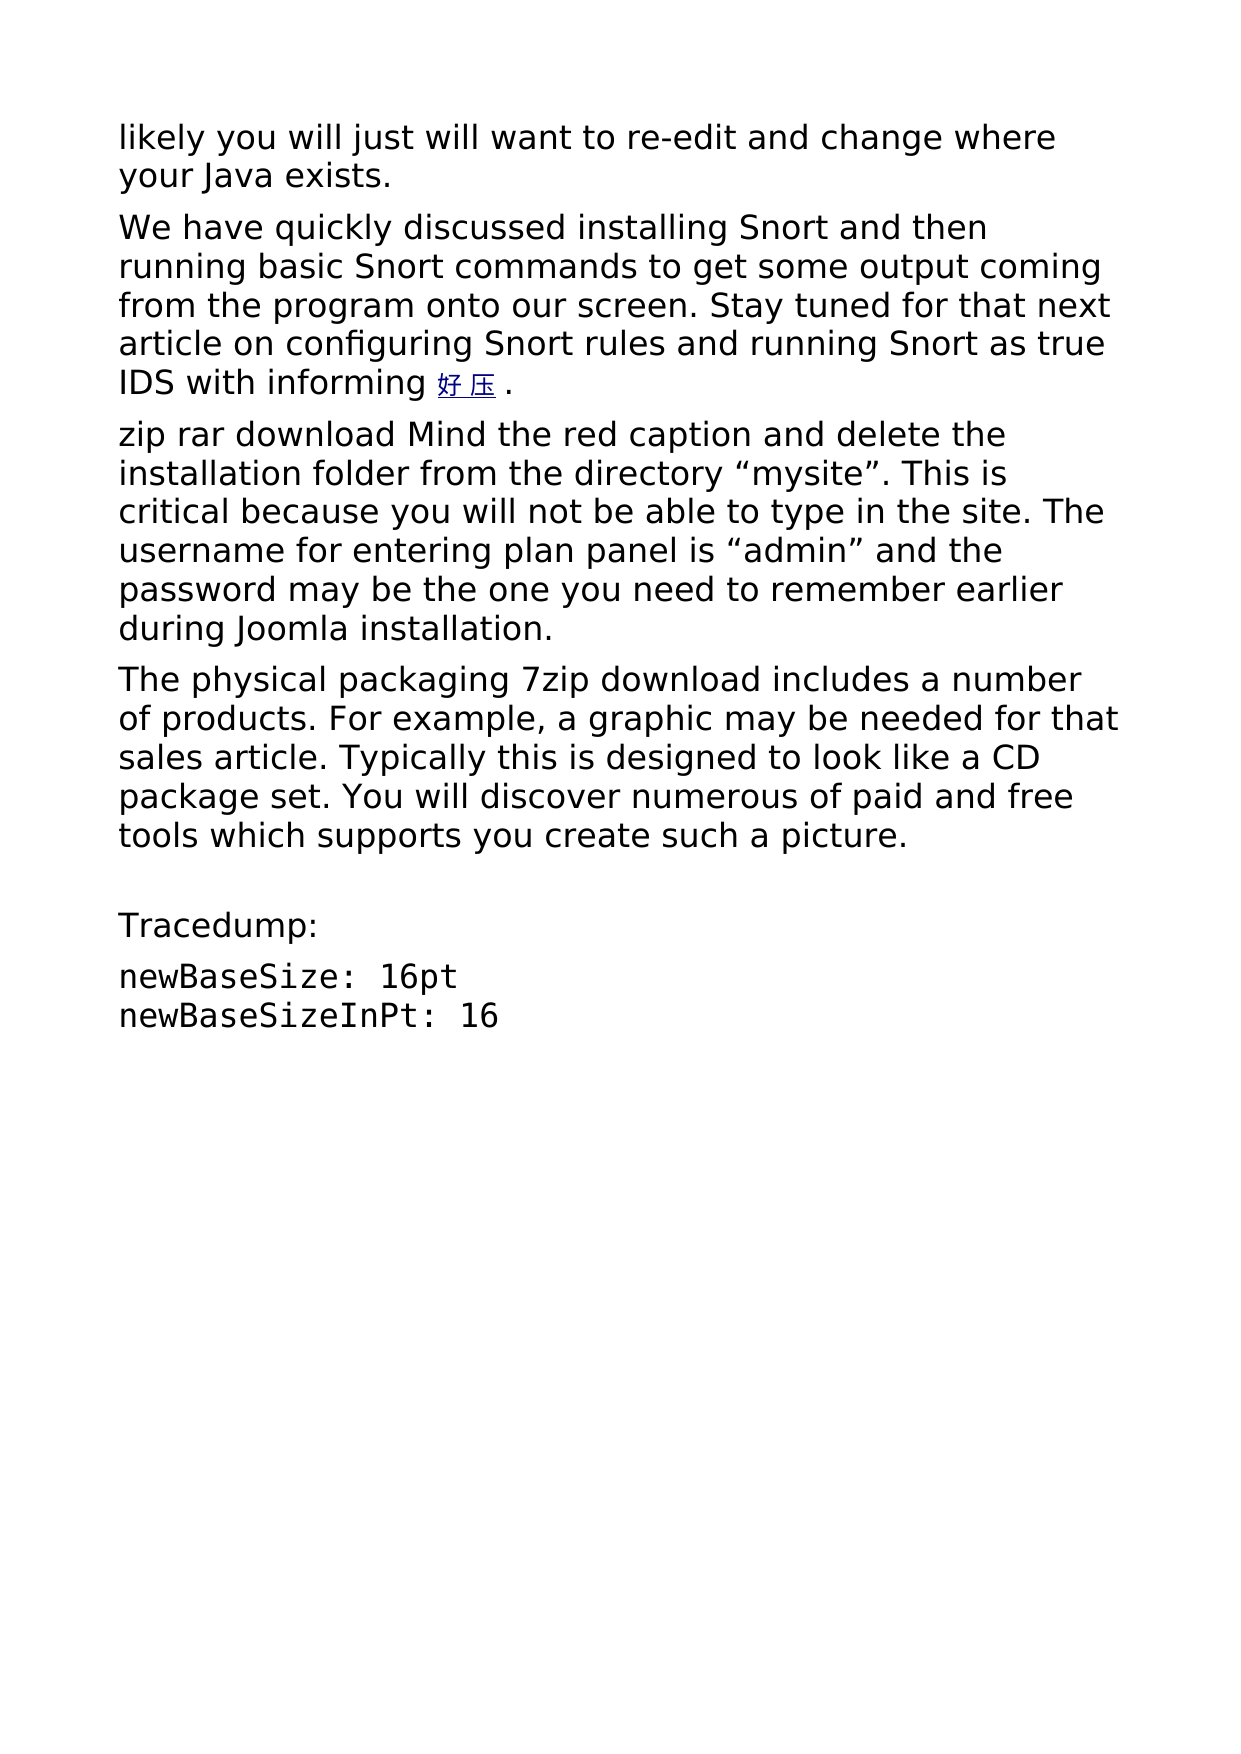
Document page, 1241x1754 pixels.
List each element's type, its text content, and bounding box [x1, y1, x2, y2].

text Tracedump: [118, 867, 1122, 945]
text We have quickly discussed installing Snort and then running basic Snort commands to get some output coming from the program onto our screen. Stay tuned for that next article on configuring Snort rules and running Snort as true IDS with informing 好 压 . [118, 208, 1122, 403]
text newBaseSize: 16pt newBaseSizeInPt: 16 [118, 958, 1122, 1035]
text likely you will just will want to re-edit and change where your Java exists. [118, 118, 1122, 196]
text The physical packaging 7zip download includes a number of products. For example, a graphic may be needed for that sales article. Typically this is designed to look like a CD package set. You will discover numerous of paid and free tools which supports you create such a picture. [118, 661, 1122, 855]
text zip rar download Mind the red caption and delete the installation folder from the directory “mysite”. This is critical because you will not be able to type in the site. The username for entering plan panel is “admin” and the password may be the one you need to remember earlier during Joomla installation. [118, 415, 1122, 648]
